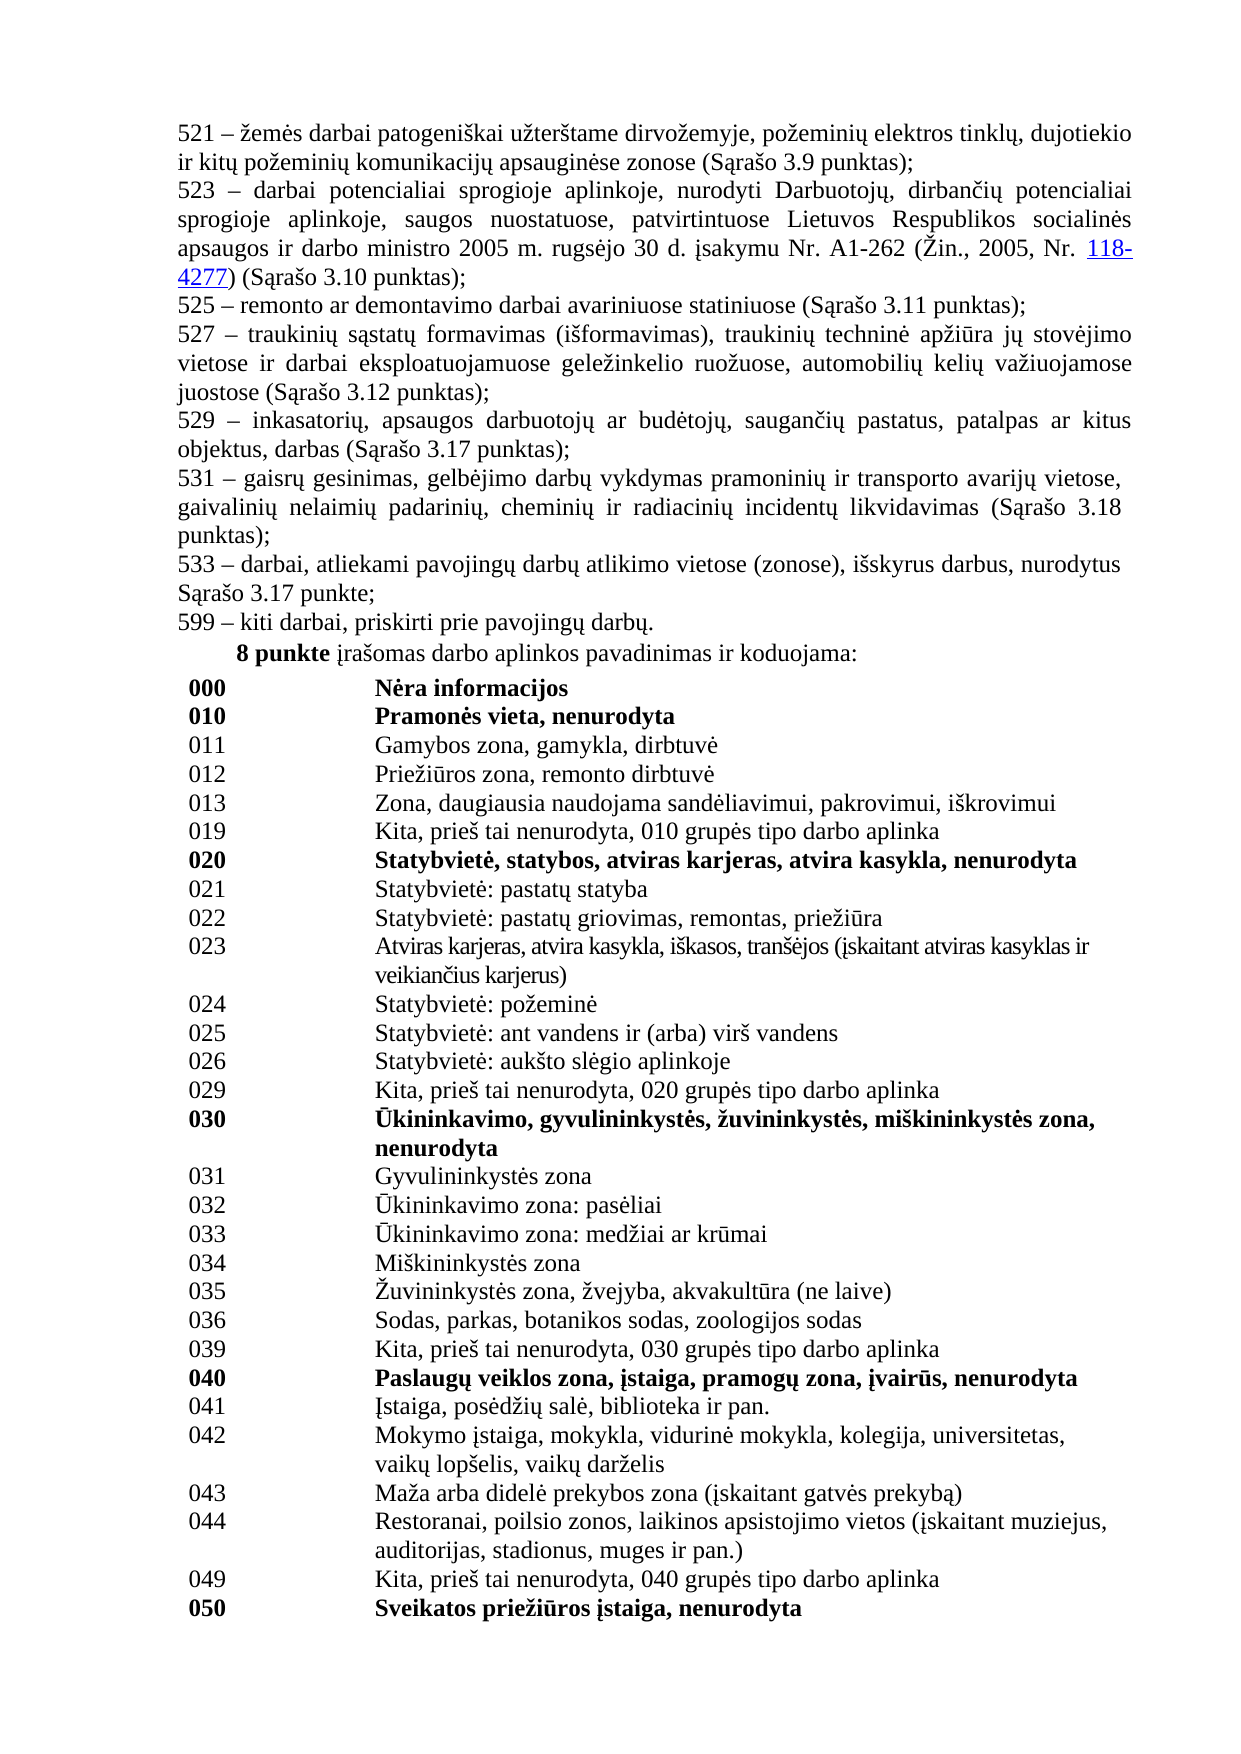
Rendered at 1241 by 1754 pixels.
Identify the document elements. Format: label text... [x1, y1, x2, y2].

table_cell 050 [177, 1593, 363, 1622]
table_cell Sveikatos priežiūros įstaiga, nenurodyta [363, 1593, 1122, 1622]
table_cell Gyvulininkystės zona [363, 1161, 1122, 1190]
table_cell Statybvietė: pastatų statyba [363, 874, 1122, 903]
table_cell 029 [177, 1075, 363, 1104]
table_cell 034 [177, 1248, 363, 1276]
table_cell Ūkininkavimo, gyvulininkystės, žuvininkystės, miškininkystės zona, nenurodyta [363, 1104, 1122, 1161]
table_cell 025 [177, 1018, 363, 1046]
table_cell 010 [177, 701, 363, 730]
table_cell 041 [177, 1391, 363, 1420]
table_cell Ūkininkavimo zona: medžiai ar krūmai [363, 1219, 1122, 1248]
table_cell Mokymo įstaiga, mokykla, vidurinė mokykla, kolegija, universitetas, vaikų lopšelis, vaikų darželis [363, 1420, 1122, 1478]
table_cell 032 [177, 1190, 363, 1219]
text 527 – traukinių sąstatų formavimas (išformavimas), traukinių techninė apžiūra jų stovėjimo vietose ir darbai eksploatuojamuose geležinkelio ruožuose, automobilių kelių važiuojamose juostose (Sąrašo 3.12 punktas); [177, 319, 1132, 406]
text 529 – inkasatorių, apsaugos darbuotojų ar budėtojų, saugančių pastatus, patalpas ar kitus objektus, darbas (Sąrašo 3.17 punktas); [177, 406, 1132, 463]
text 533 – darbai, atliekami pavojingų darbų atlikimo vietose (zonose), išskyrus darbus, nurodytus Sąrašo 3.17 punkte; [177, 549, 1122, 607]
text 531 – gaisrų gesinimas, gelbėjimo darbų vykdymas pramoninių ir transporto avarijų vietose, gaivalinių nelaimių padarinių, cheminių ir radiacinių incidentų likvidavimas (Sąrašo 3.18 punktas); [177, 463, 1122, 549]
table_header 000 [177, 667, 363, 701]
text 525 – remonto ar demontavimo darbai avariniuose statiniuose (Sąrašo 3.11 punktas); [177, 291, 1132, 319]
table_cell 039 [177, 1334, 363, 1363]
table_cell Statybvietė, statybos, atviras karjeras, atvira kasykla, nenurodyta [363, 845, 1122, 874]
table_cell 031 [177, 1161, 363, 1190]
table_cell Statybvietė: požeminė [363, 989, 1122, 1018]
table_cell Statybvietė: pastatų griovimas, remontas, priežiūra [363, 903, 1122, 931]
table_cell Miškininkystės zona [363, 1248, 1122, 1276]
table_cell 021 [177, 874, 363, 903]
table_cell Žuvininkystės zona, žvejyba, akvakultūra (ne laive) [363, 1276, 1122, 1305]
table_cell 040 [177, 1363, 363, 1391]
table_cell 033 [177, 1219, 363, 1248]
table_header Nėra informacijos [363, 667, 1122, 701]
table_cell Kita, prieš tai nenurodyta, 020 grupės tipo darbo aplinka [363, 1075, 1122, 1104]
text 8 punkte įrašomas darbo aplinkos pavadinimas ir koduojama: [177, 638, 1122, 667]
table_cell 011 [177, 730, 363, 759]
table_cell Priežiūros zona, remonto dirbtuvė [363, 759, 1122, 788]
table_cell Įstaiga, posėdžių salė, biblioteka ir pan. [363, 1391, 1122, 1420]
table_cell Atviras karjeras, atvira kasykla, iškasos, tranšėjos (įskaitant atviras kasyklas ir veikiančius karjerus) [363, 931, 1122, 989]
table_cell 036 [177, 1305, 363, 1334]
table_cell 024 [177, 989, 363, 1018]
table_cell Statybvietė: aukšto slėgio aplinkoje [363, 1046, 1122, 1075]
table_cell 043 [177, 1478, 363, 1506]
table_cell Gamybos zona, gamykla, dirbtuvė [363, 730, 1122, 759]
table_cell Statybvietė: ant vandens ir (arba) virš vandens [363, 1018, 1122, 1046]
table_cell Maža arba didelė prekybos zona (įskaitant gatvės prekybą) [363, 1478, 1122, 1506]
table_cell 049 [177, 1564, 363, 1593]
table_cell 012 [177, 759, 363, 788]
table_cell 023 [177, 931, 363, 989]
table_cell 022 [177, 903, 363, 931]
table_cell Kita, prieš tai nenurodyta, 040 grupės tipo darbo aplinka [363, 1564, 1122, 1593]
table_cell 026 [177, 1046, 363, 1075]
table_cell 044 [177, 1506, 363, 1564]
text 599 – kiti darbai, priskirti prie pavojingų darbų. [177, 607, 1132, 636]
table_cell 020 [177, 845, 363, 874]
text 521 – žemės darbai patogeniškai užterštame dirvožemyje, požeminių elektros tinklų, dujotiekio ir kitų požeminių komunikacijų apsauginėse zonose (Sąrašo 3.9 punktas); [177, 118, 1132, 176]
table_cell 035 [177, 1276, 363, 1305]
table_cell Pramonės vieta, nenurodyta [363, 701, 1122, 730]
table_cell 013 [177, 788, 363, 816]
table_cell Sodas, parkas, botanikos sodas, zoologijos sodas [363, 1305, 1122, 1334]
table_cell Restoranai, poilsio zonos, laikinos apsistojimo vietos (įskaitant muziejus, auditorijas, stadionus, muges ir pan.) [363, 1506, 1122, 1564]
table_cell Kita, prieš tai nenurodyta, 030 grupės tipo darbo aplinka [363, 1334, 1122, 1363]
table_cell Zona, daugiausia naudojama sandėliavimui, pakrovimui, iškrovimui [363, 788, 1122, 816]
table_cell Ūkininkavimo zona: pasėliai [363, 1190, 1122, 1219]
table_cell 030 [177, 1104, 363, 1161]
table_cell 042 [177, 1420, 363, 1478]
table_cell 019 [177, 816, 363, 845]
text 523 – darbai potencialiai sprogioje aplinkoje, nurodyti Darbuotojų, dirbančių potencialiai sprogioje aplinkoje, saugos nuostatuose, patvirtintuose Lietuvos Respublikos socialinės apsaugos ir darbo ministro 2005 m. rugsėjo 30 d. įsakymu Nr. A1-262 (Žin., 2005, Nr. 118-4277) (Sąrašo 3.10 punktas); [177, 176, 1132, 291]
table_cell Paslaugų veiklos zona, įstaiga, pramogų zona, įvairūs, nenurodyta [363, 1363, 1122, 1391]
table_cell Kita, prieš tai nenurodyta, 010 grupės tipo darbo aplinka [363, 816, 1122, 845]
